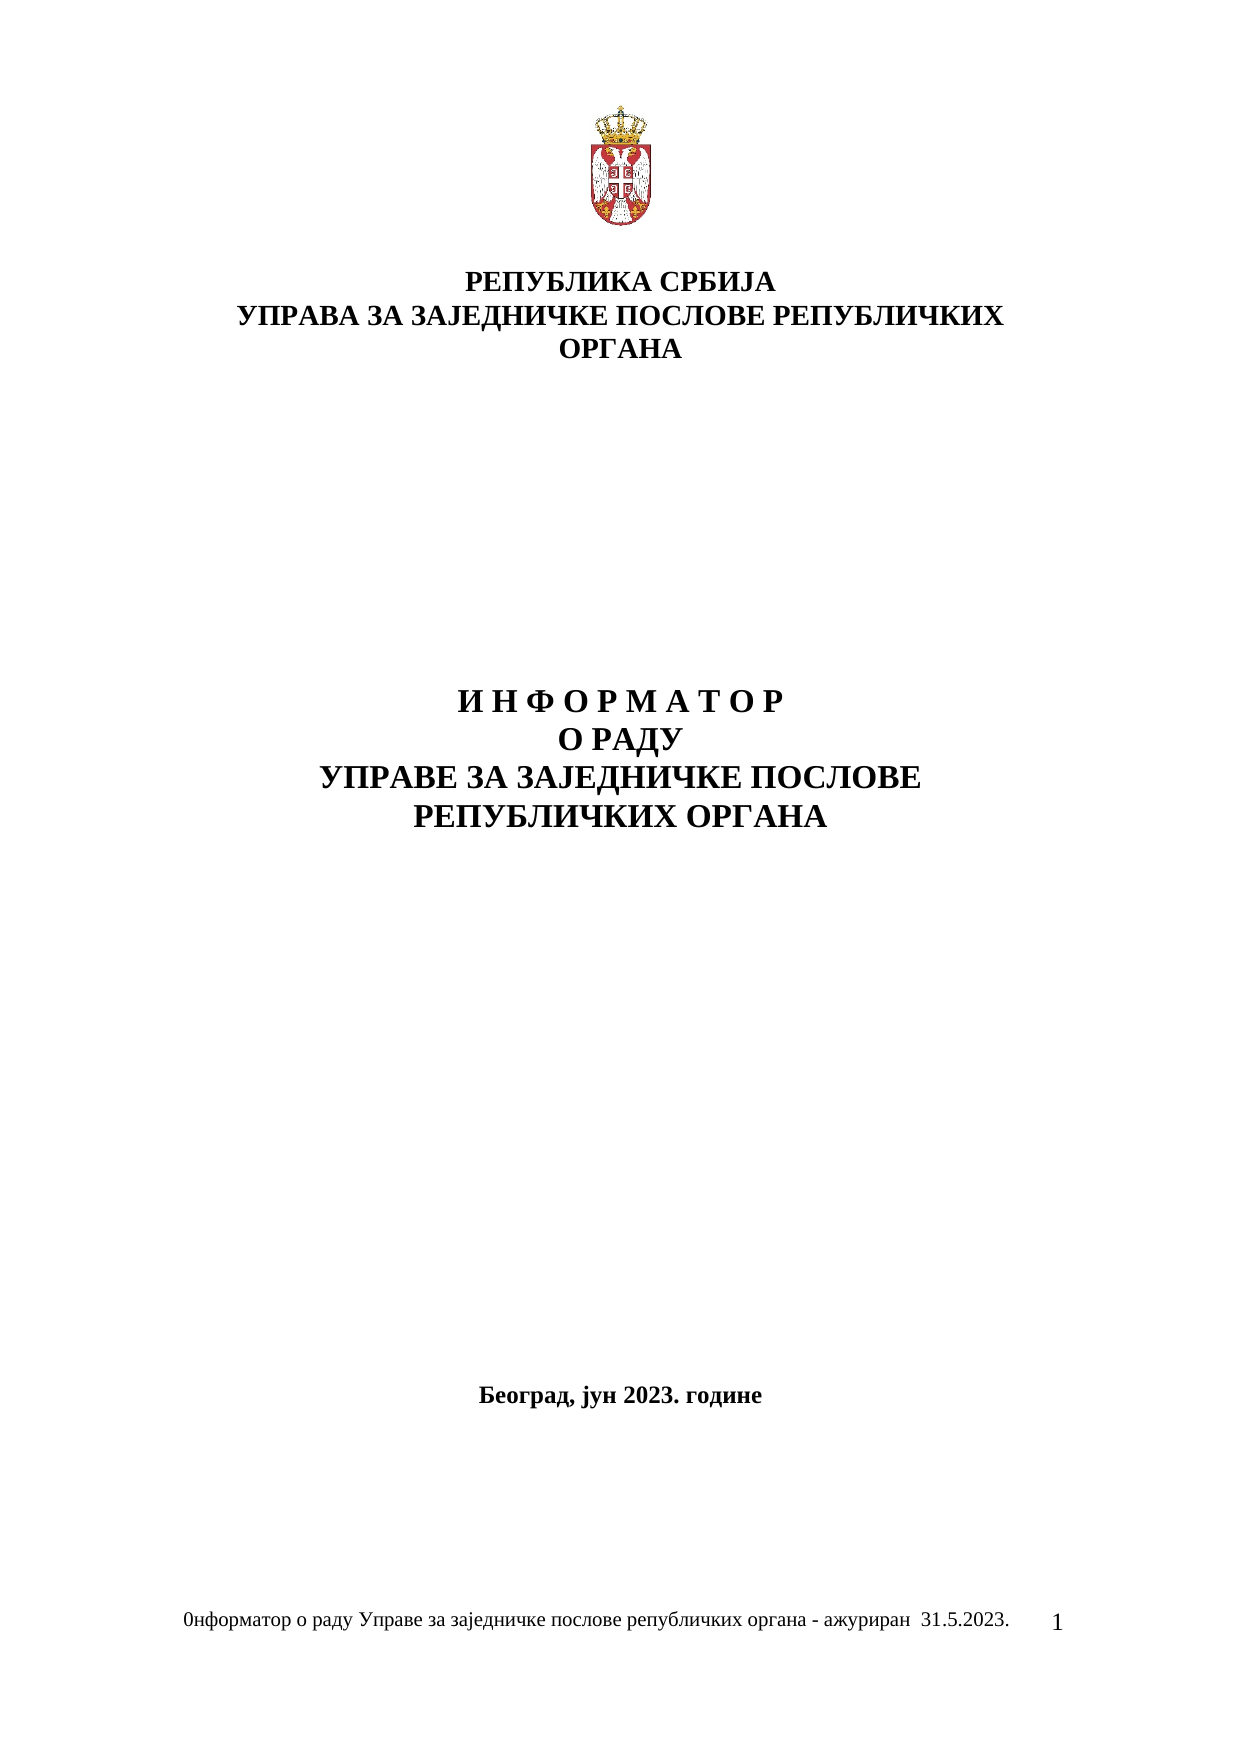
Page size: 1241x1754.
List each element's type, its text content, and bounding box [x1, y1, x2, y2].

text РЕПУБЛИКА СРБИЈА [177, 264, 1063, 298]
text РЕПУБЛИЧКИХ ОРГАНА [177, 796, 1063, 834]
text Београд, јун 2023. године [177, 1381, 1063, 1409]
text И Н Ф О Р М А Т О Р [177, 681, 1063, 719]
text УПРАВА ЗА ЗАЈЕДНИЧКЕ ПОСЛОВЕ РЕПУБЛИЧКИХ ОРГАНА [177, 298, 1063, 365]
text О РАДУ [177, 719, 1063, 758]
text УПРАВЕ ЗА ЗАЈЕДНИЧКЕ ПОСЛОВЕ [177, 758, 1063, 796]
